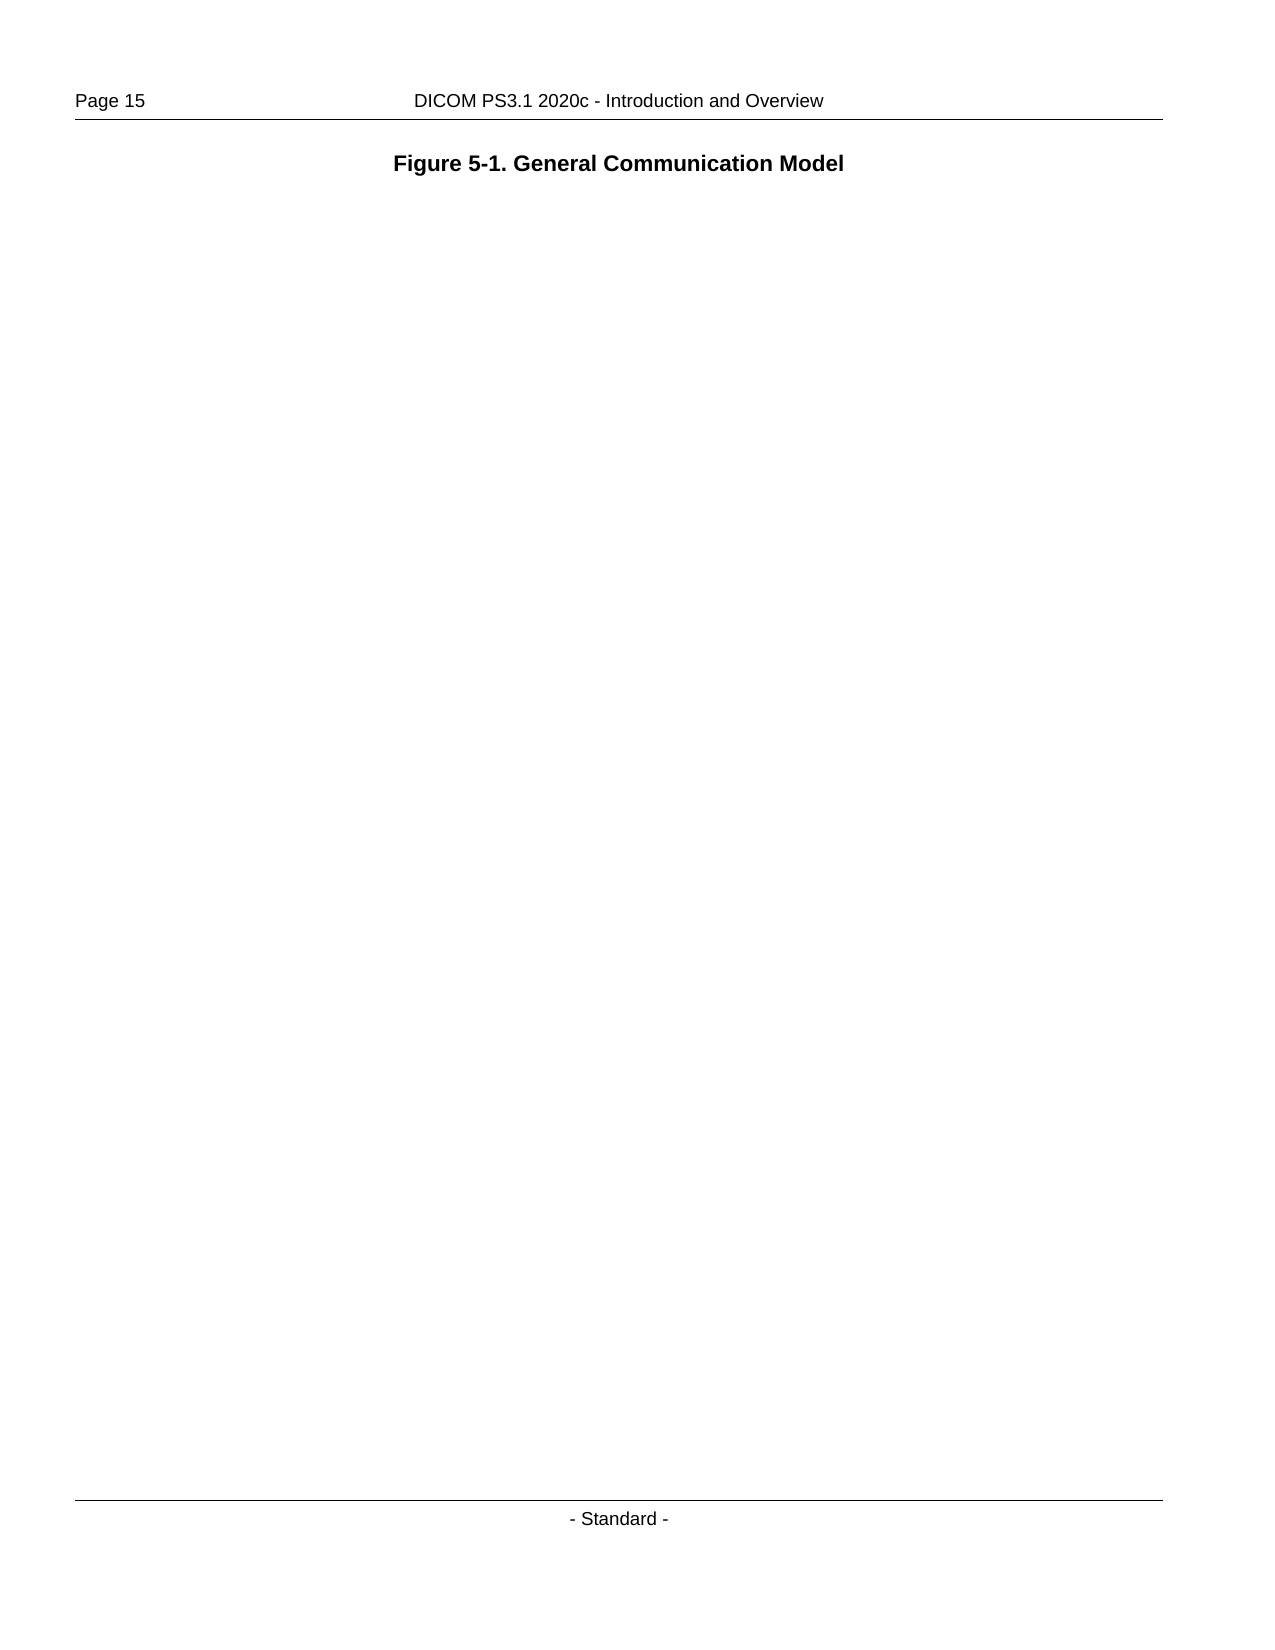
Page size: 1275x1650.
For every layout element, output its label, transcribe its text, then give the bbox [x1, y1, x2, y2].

text Figure 5-1. General Communication Model [75, 150, 1162, 176]
